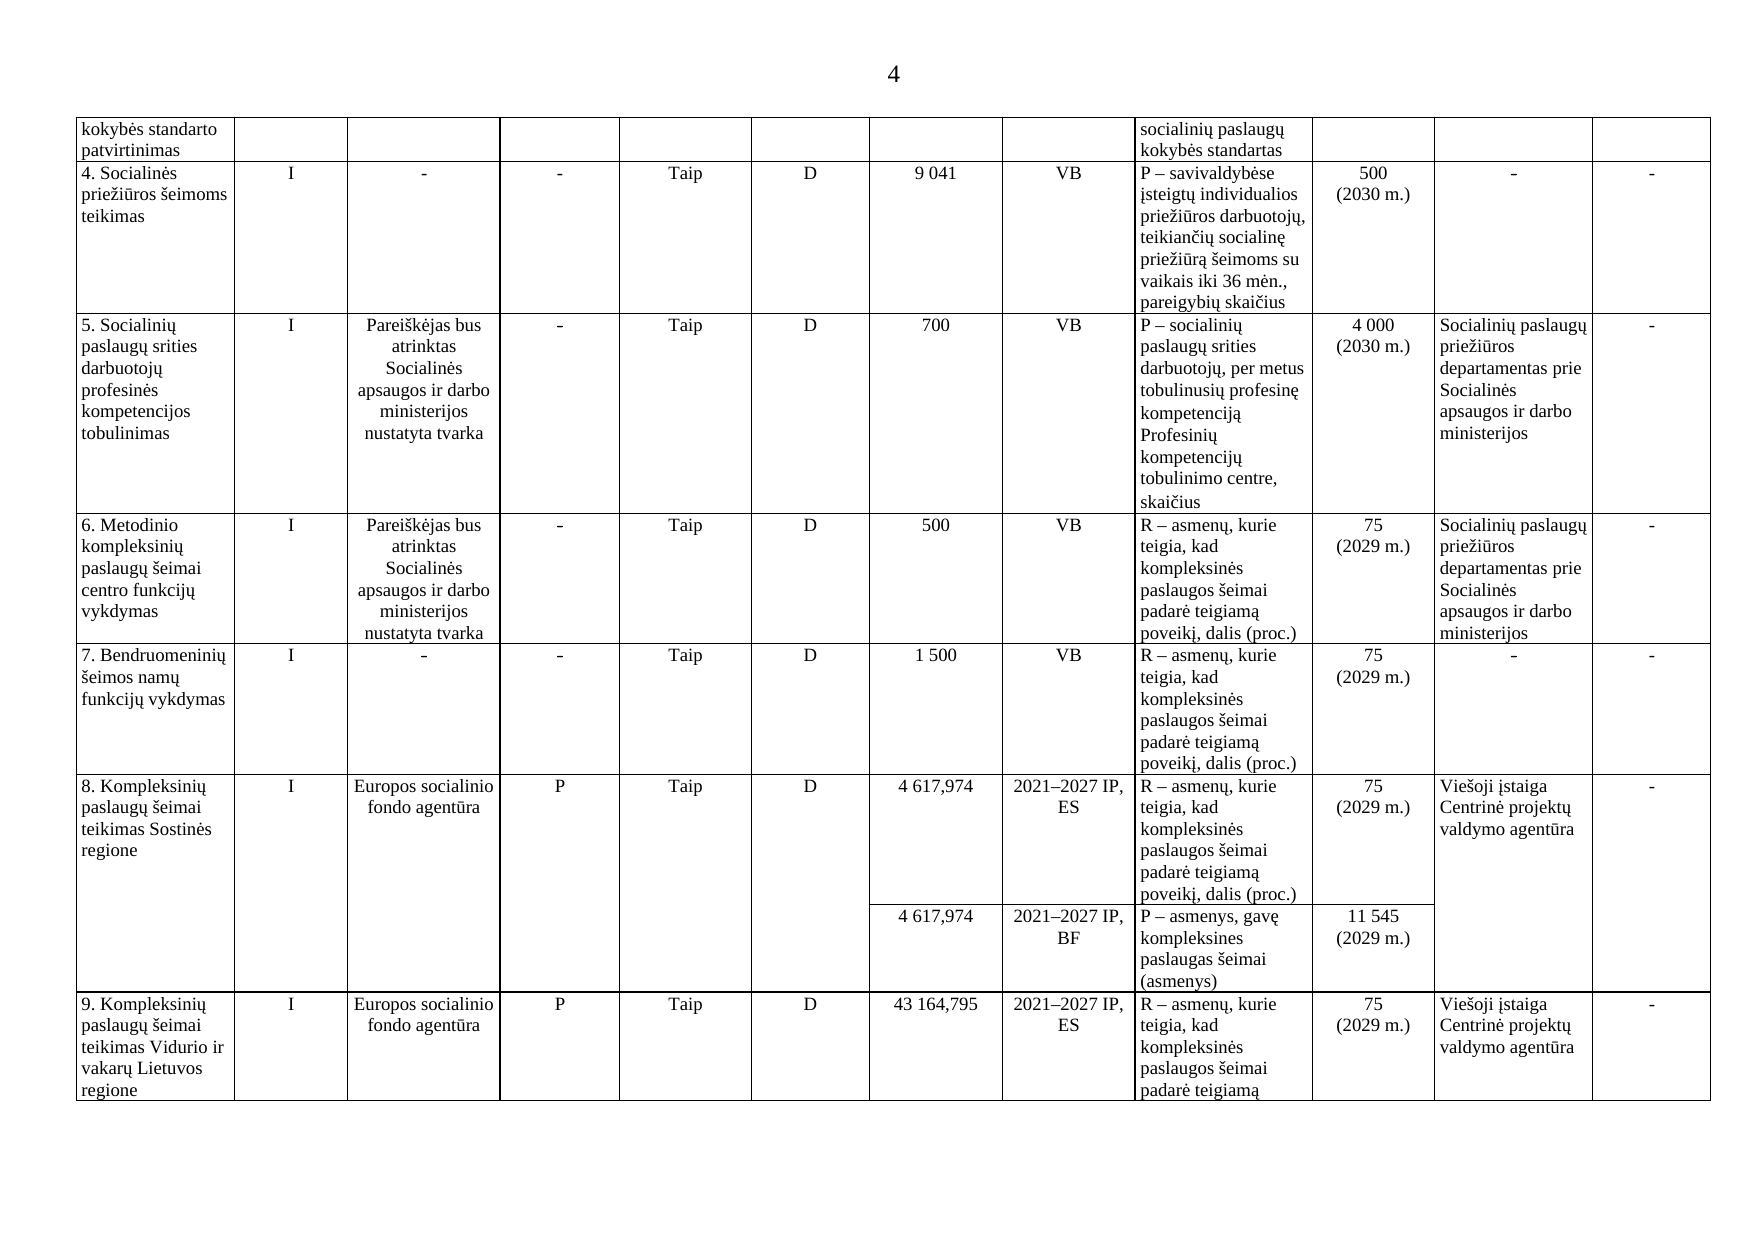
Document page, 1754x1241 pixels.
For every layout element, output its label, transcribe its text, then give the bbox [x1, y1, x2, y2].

table_cell - [1593, 314, 1710, 513]
table_cell 75 (2029 m.) [1313, 644, 1434, 774]
table_cell 7. Bendruomeninių šeimos namų funkcijų vykdymas [77, 644, 234, 774]
table_cell - [1435, 644, 1592, 774]
table_cell Taip [620, 993, 751, 1100]
table_cell Europos socialinio fondo agentūra [348, 993, 499, 1100]
table_cell 500 [870, 514, 1002, 643]
table_cell I [235, 314, 347, 513]
table_cell Taip [620, 162, 751, 313]
table_cell D [752, 514, 869, 643]
table_cell [1313, 118, 1434, 161]
table_cell Taip [620, 644, 751, 774]
table_cell - [1003, 118, 1134, 161]
table_cell Socialinių paslaugų priežiūros departamentas prie Socialinės apsaugos ir darbo ministerijos [1435, 514, 1592, 643]
table_cell 9 041 [870, 162, 1002, 313]
table_cell [235, 118, 347, 161]
table_cell 2021–2027 IP, ES [1003, 775, 1134, 904]
table_cell 8. Kompleksinių paslaugų šeimai teikimas Sostinės regione [77, 775, 234, 991]
table_cell Pareiškėjas bus atrinktas Socialinės apsaugos ir darbo ministerijos nustatyta tvarka [348, 314, 499, 513]
table_cell 6. Metodinio kompleksinių paslaugų šeimai centro funkcijų vykdymas [77, 514, 234, 643]
table_cell R – asmenų, kurie teigia, kad kompleksinės paslaugos šeimai padarė teigiamą poveikį, dalis (proc.) [1136, 514, 1312, 643]
table_cell 75 (2029 m.) [1313, 993, 1434, 1100]
table_cell - [501, 314, 619, 513]
table_cell - [501, 514, 619, 643]
table_cell - [348, 118, 499, 161]
table_cell - [1593, 514, 1710, 643]
table_cell - [620, 118, 751, 161]
table_cell 4 617,974 [870, 905, 1002, 991]
table_cell VB [1003, 514, 1134, 643]
table_cell 4. Socialinės priežiūros šeimoms teikimas [77, 162, 234, 313]
table_cell R – asmenų, kurie teigia, kad kompleksinės paslaugos šeimai padarė teigiamą [1136, 993, 1312, 1100]
table_cell Taip [620, 314, 751, 513]
table_cell 4 000 (2030 m.) [1313, 314, 1434, 513]
table_cell R – asmenų, kurie teigia, kad kompleksinės paslaugos šeimai padarė teigiamą poveikį, dalis (proc.) [1136, 775, 1312, 904]
table_cell - [501, 118, 619, 161]
table_cell 500 (2030 m.) [1313, 162, 1434, 313]
table_cell - [501, 644, 619, 774]
table_cell 75 (2029 m.) [1313, 775, 1434, 904]
table_cell Taip [620, 775, 751, 991]
table_cell socialinių paslaugų kokybės standartas [1136, 118, 1312, 161]
table_cell D [752, 162, 869, 313]
table_cell Taip [620, 514, 751, 643]
table_cell 9. Kompleksinių paslaugų šeimai teikimas Vidurio ir vakarų Lietuvos regione [77, 993, 234, 1100]
table_cell D [752, 314, 869, 513]
table_cell R – asmenų, kurie teigia, kad kompleksinės paslaugos šeimai padarė teigiamą poveikį, dalis (proc.) [1136, 644, 1312, 774]
table_cell 43 164,795 [870, 993, 1002, 1100]
table_cell VB [1003, 644, 1134, 774]
table_cell Pareiškėjas bus atrinktas Socialinės apsaugos ir darbo ministerijos nustatyta tvarka [348, 514, 499, 643]
table_cell I [235, 775, 347, 991]
table_cell - [870, 118, 1002, 161]
table_cell 5. Socialinių paslaugų srities darbuotojų profesinės kompetencijos tobulinimas [77, 314, 234, 513]
table_cell - [752, 118, 869, 161]
table_cell - [1593, 775, 1710, 991]
table_cell 2021–2027 IP, BF [1003, 905, 1134, 991]
table_cell Viešoji įstaiga Centrinė projektų valdymo agentūra [1435, 993, 1592, 1100]
table_cell P – socialinių paslaugų srities darbuotojų, per metus tobulinusių profesinę kompetenciją Profesinių kompetencijų tobulinimo centre, skaičius [1136, 314, 1312, 513]
table_cell 4 617,974 [870, 775, 1002, 904]
table_cell P – savivaldybėse įsteigtų individualios priežiūros darbuotojų, teikiančių socialinę priežiūrą šeimoms su vaikais iki 36 mėn., pareigybių skaičius [1136, 162, 1312, 313]
table_cell VB [1003, 162, 1134, 313]
table_cell VB [1003, 314, 1134, 513]
table_cell 700 [870, 314, 1002, 513]
table_cell P – asmenys, gavę kompleksines paslaugas šeimai (asmenys) [1136, 905, 1312, 991]
table_cell - [348, 162, 499, 313]
table_cell D [752, 993, 869, 1100]
table_cell 2021–2027 IP, ES [1003, 993, 1134, 1100]
table_cell Europos socialinio fondo agentūra [348, 775, 499, 991]
table_cell D [752, 775, 869, 991]
table_cell D [752, 644, 869, 774]
table_cell Socialinių paslaugų priežiūros departamentas prie Socialinės apsaugos ir darbo ministerijos [1435, 314, 1592, 513]
table_cell - [1435, 118, 1592, 161]
table_cell - [1593, 993, 1710, 1100]
table_cell I [235, 162, 347, 313]
table_cell 75 (2029 m.) [1313, 514, 1434, 643]
table_cell P [501, 993, 619, 1100]
table_cell - [501, 162, 619, 313]
table_cell - [1593, 644, 1710, 774]
table_cell I [235, 644, 347, 774]
table_cell - [1435, 162, 1592, 313]
table_cell Viešoji įstaiga Centrinė projektų valdymo agentūra [1435, 775, 1592, 991]
table_cell 11 545 (2029 m.) [1313, 905, 1434, 991]
table_cell - [1593, 118, 1710, 161]
table_cell I [235, 993, 347, 1100]
table_cell P [501, 775, 619, 991]
table_cell - [348, 644, 499, 774]
table_cell - [1593, 162, 1710, 313]
table_cell kokybės standarto patvirtinimas [77, 118, 234, 161]
table_cell I [235, 514, 347, 643]
table_cell 1 500 [870, 644, 1002, 774]
